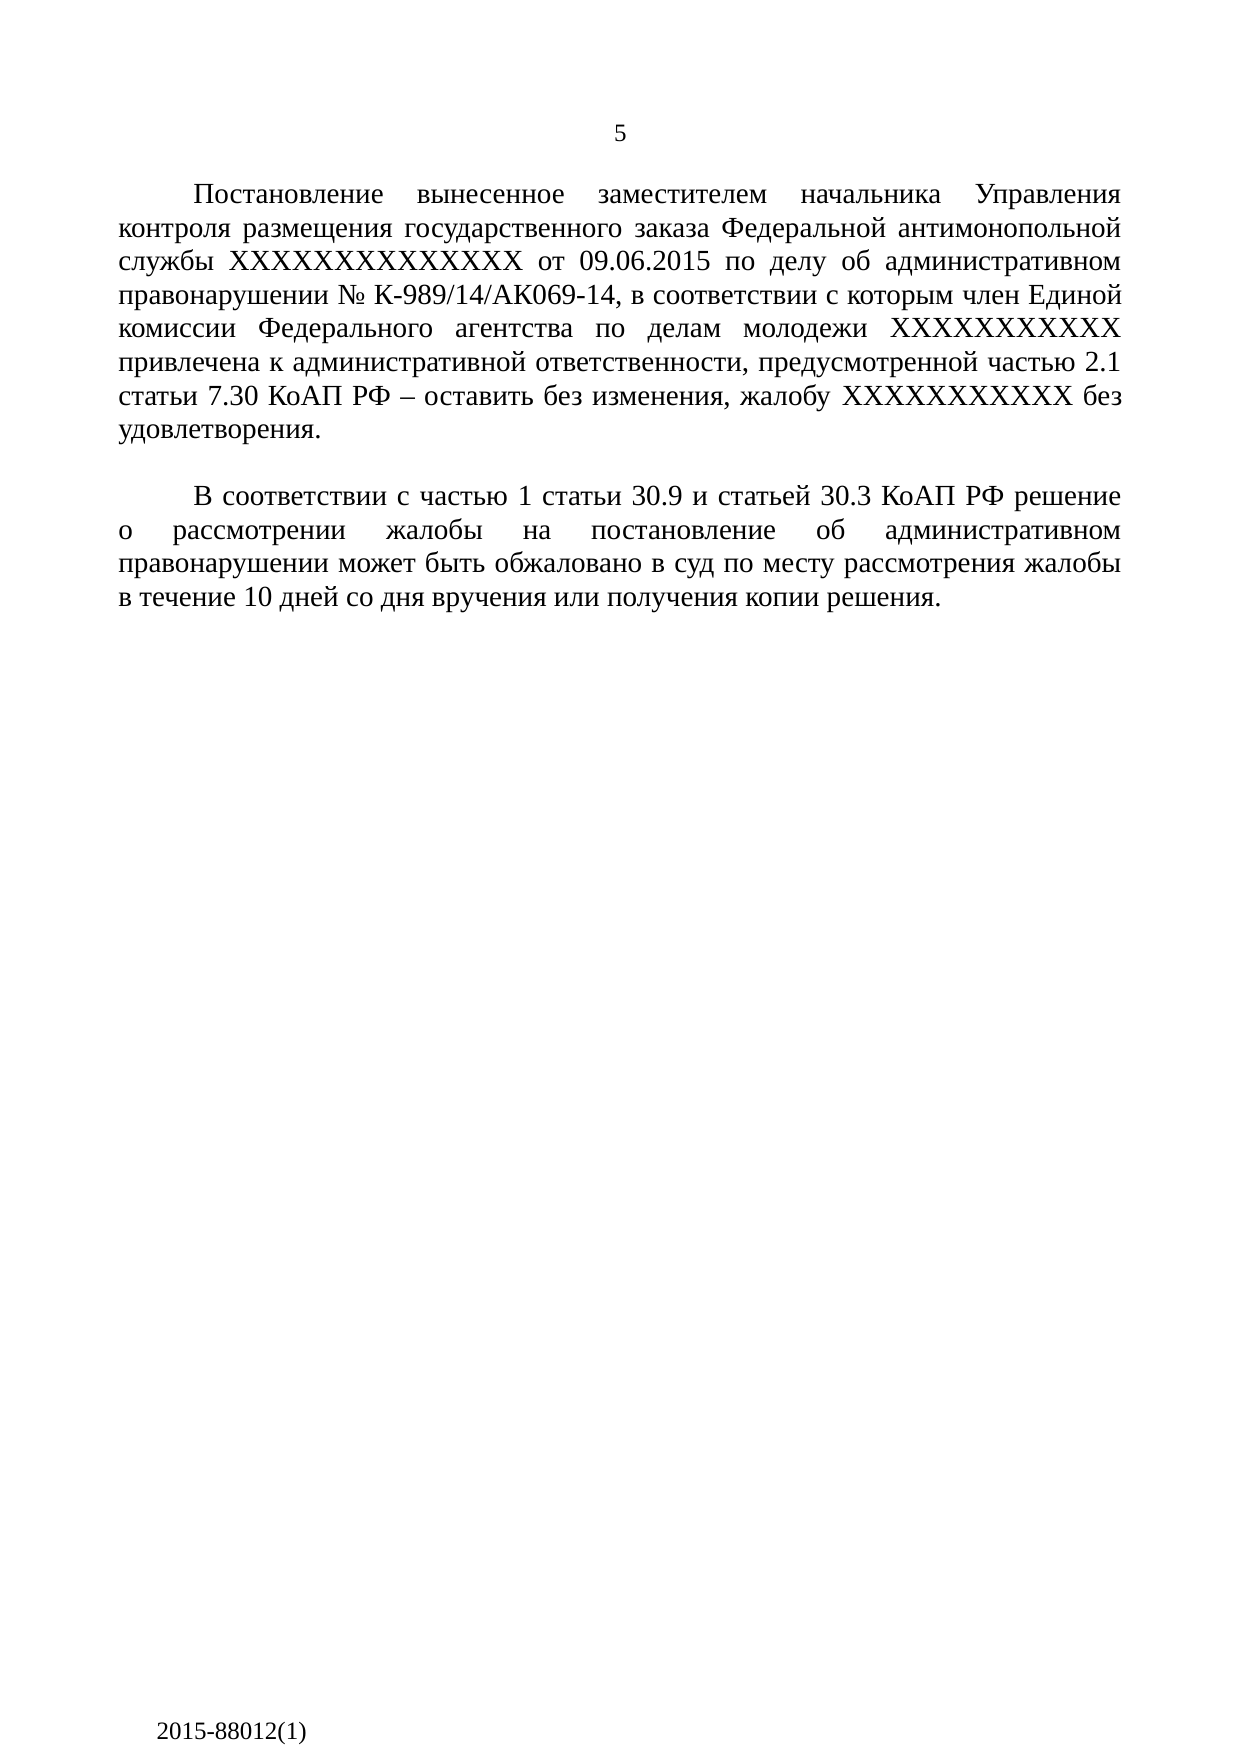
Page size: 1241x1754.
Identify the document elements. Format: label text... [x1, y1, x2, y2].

text В соответствии с частью 1 статьи 30.9 и статьей 30.3 КоАП РФ решение о рассмотрении жалобы на постановление об административном правонарушении может быть обжаловано в суд по месту рассмотрения жалобы в течение 10 дней со дня вручения или получения копии решения. [118, 478, 1122, 612]
text Постановление вынесенное заместителем начальника Управления контроля размещения государственного заказа Федеральной антимонопольной службы XXXXXXXXXXXXXX от 09.06.2015 по делу об административном правонарушении № К-989/14/АК069-14, в соответствии с которым член Единой комиссии Федерального агентства по делам молодежи XXXXXXXXXXX привлечена к административной ответственности, предусмотренной частью 2.1 статьи 7.30 КоАП РФ – оставить без изменения, жалобу XXXXXXXXXXX без удовлетворения. [118, 176, 1122, 445]
